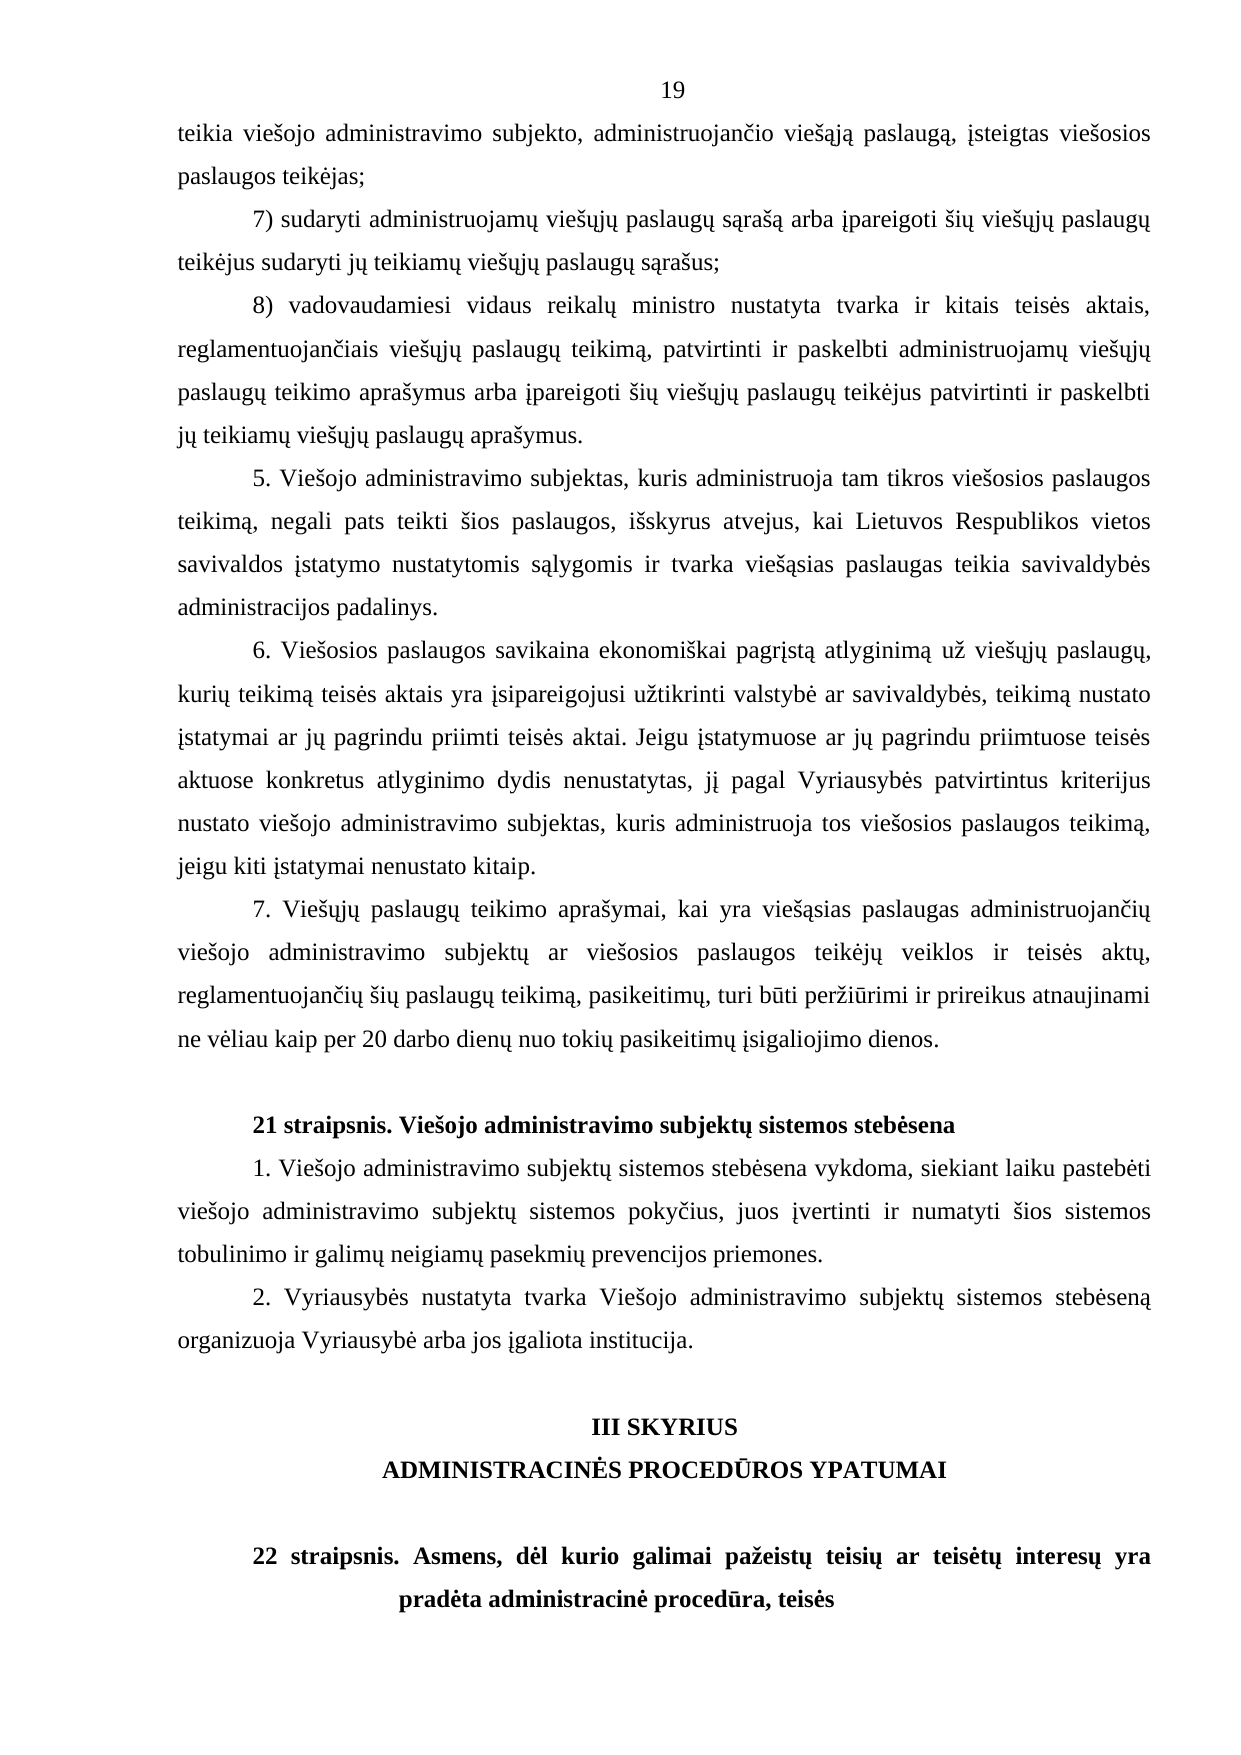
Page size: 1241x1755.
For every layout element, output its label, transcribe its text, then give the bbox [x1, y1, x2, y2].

text teikia viešojo administravimo subjekto, administruojančio viešąją paslaugą, įsteigtas viešosios paslaugos teikėjas; [177, 118, 1152, 190]
text 6. Viešosios paslaugos savikaina ekonomiškai pagrįstą atlyginimą už viešųjų paslaugų, kurių teikimą teisės aktais yra įsipareigojusi užtikrinti valstybė ar savivaldybės, teikimą nustato įstatymai ar jų pagrindu priimti teisės aktai. Jeigu įstatymuose ar jų pagrindu priimtuose teisės aktuose konkretus atlyginimo dydis nenustatytas, jį pagal Vyriausybės patvirtintus kriterijus nustato viešojo administravimo subjektas, kuris administruoja tos viešosios paslaugos teikimą, jeigu kiti įstatymai nenustato kitaip. [177, 636, 1152, 880]
text 21 straipsnis. Viešojo administravimo subjektų sistemos stebėsena [177, 1110, 1152, 1139]
text 1. Viešojo administravimo subjektų sistemos stebėsena vykdoma, siekiant laiku pastebėti viešojo administravimo subjektų sistemos pokyčius, juos įvertinti ir numatyti šios sistemos tobulinimo ir galimų neigiamų pasekmių prevencijos priemones. [177, 1153, 1152, 1268]
text III SKYRIUS [177, 1412, 1152, 1441]
text 8) vadovaudamiesi vidaus reikalų ministro nustatyta tvarka ir kitais teisės aktais, reglamentuojančiais viešųjų paslaugų teikimą, patvirtinti ir paskelbti administruojamų viešųjų paslaugų teikimo aprašymus arba įpareigoti šių viešųjų paslaugų teikėjus patvirtinti ir paskelbti jų teikiamų viešųjų paslaugų aprašymus. [177, 291, 1152, 449]
text 22 straipsnis. Asmens, dėl kurio galimai pažeistų teisių ar teisėtų interesų yra pradėta administracinė procedūra, teisės [252, 1541, 1152, 1613]
text Administracinės procedūros ypatumai [177, 1455, 1152, 1484]
text 2. Vyriausybės nustatyta tvarka Viešojo administravimo subjektų sistemos stebėseną organizuoja Vyriausybė arba jos įgaliota institucija. [177, 1282, 1152, 1354]
text 5. Viešojo administravimo subjektas, kuris administruoja tam tikros viešosios paslaugos teikimą, negali pats teikti šios paslaugos, išskyrus atvejus, kai Lietuvos Respublikos vietos savivaldos įstatymo nustatytomis sąlygomis ir tvarka viešąsias paslaugas teikia savivaldybės administracijos padalinys. [177, 463, 1152, 621]
text 7) sudaryti administruojamų viešųjų paslaugų sąrašą arba įpareigoti šių viešųjų paslaugų teikėjus sudaryti jų teikiamų viešųjų paslaugų sąrašus; [177, 204, 1152, 276]
text 7. Viešųjų paslaugų teikimo aprašymai, kai yra viešąsias paslaugas administruojančių viešojo administravimo subjektų ar viešosios paslaugos teikėjų veiklos ir teisės aktų, reglamentuojančių šių paslaugų teikimą, pasikeitimų, turi būti peržiūrimi ir prireikus atnaujinami ne vėliau kaip per 20 darbo dienų nuo tokių pasikeitimų įsigaliojimo dienos. [177, 894, 1152, 1052]
